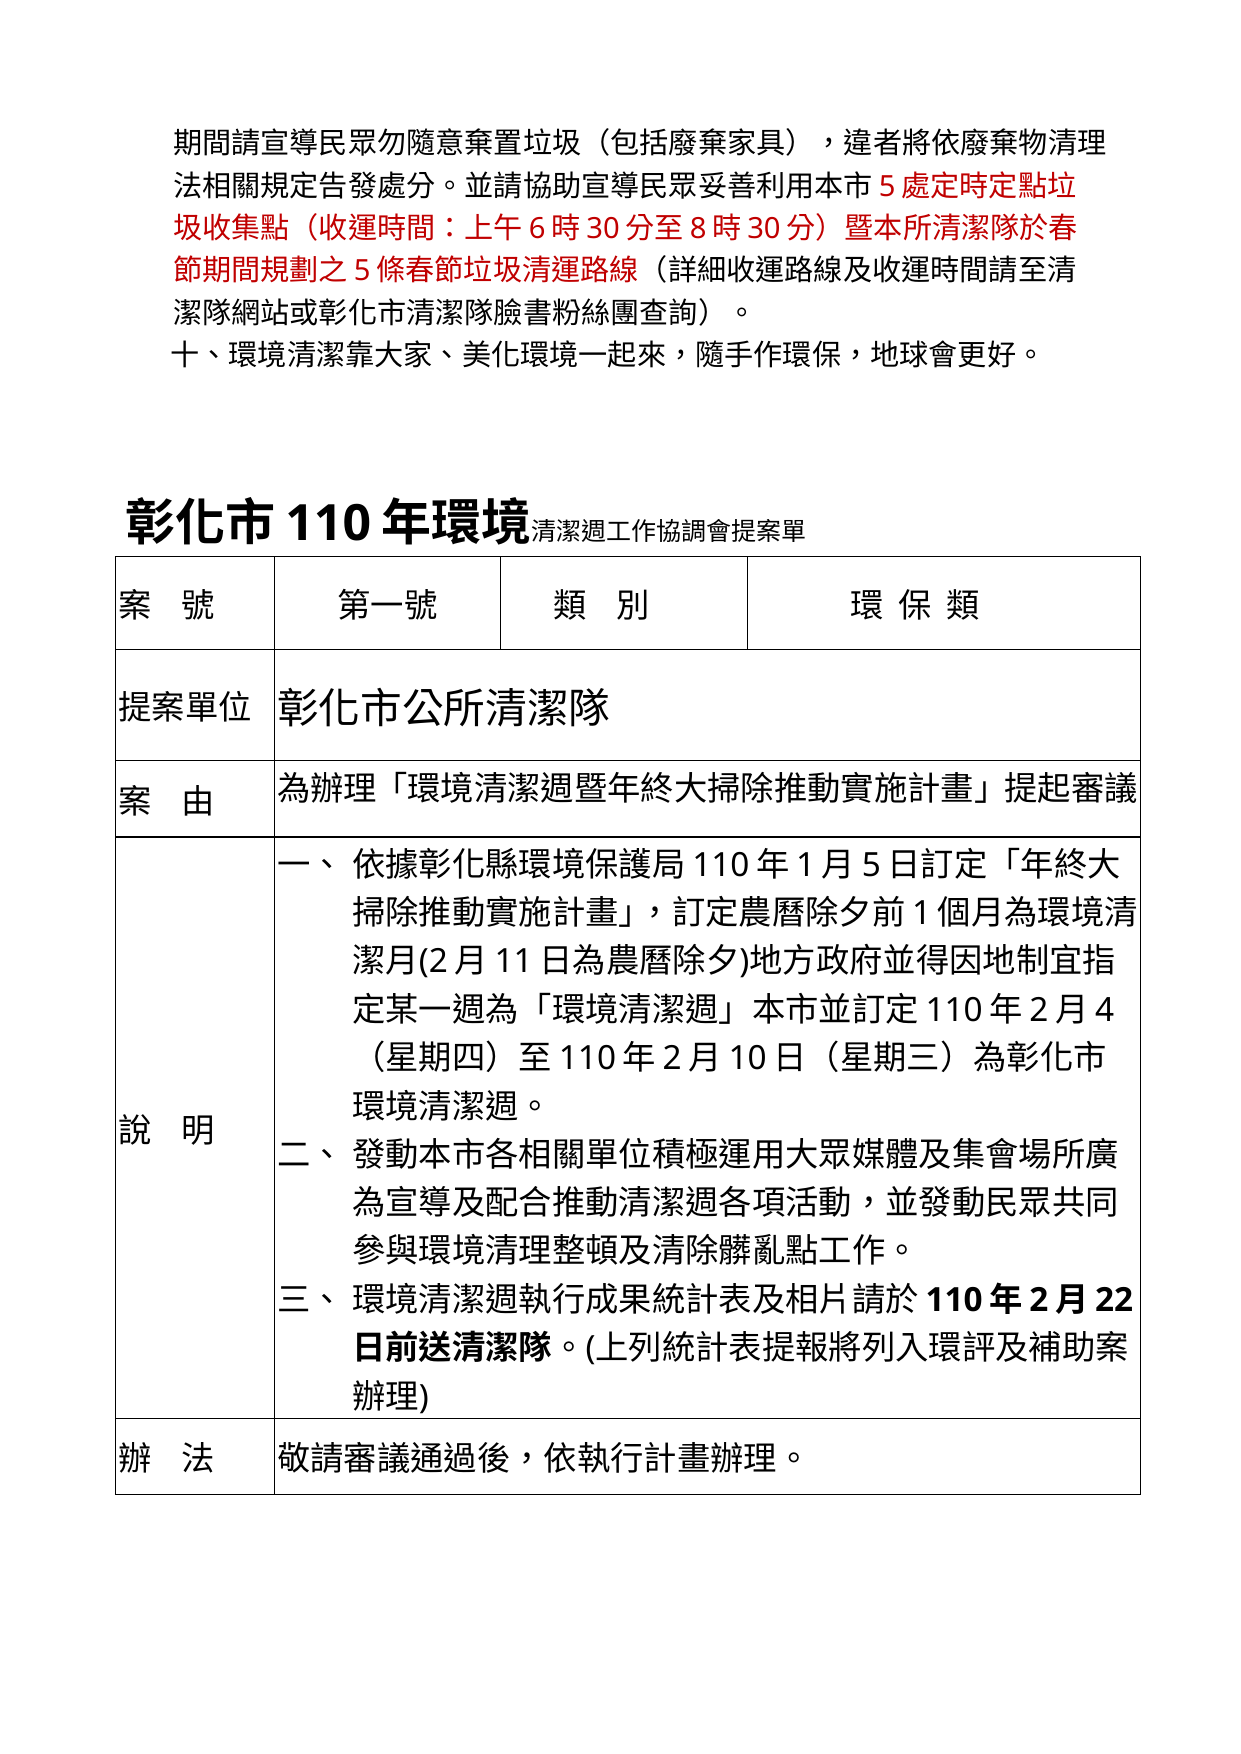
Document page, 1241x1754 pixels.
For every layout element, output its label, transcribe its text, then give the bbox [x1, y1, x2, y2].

table_cell 辦 法 [116, 1419, 274, 1494]
table_header 類 別 [501, 557, 747, 649]
table_header 案 號 [116, 557, 274, 649]
table_cell 說 明 [116, 838, 274, 1418]
text 節期間規劃之5條春節垃圾清運路線（詳細收運路線及收運時間請至清 [112, 247, 1137, 289]
table_header 第一號 [275, 557, 500, 649]
table_cell 案 由 [116, 761, 274, 836]
text 法相關規定告發處分。並請協助宣導民眾妥善利用本市5處定時定點垃 [112, 162, 1137, 204]
table_cell 提案單位 [116, 650, 274, 760]
table_cell 敬請審議通過後，依執行計畫辦理。 [275, 1419, 1140, 1494]
table_cell 彰化市公所清潔隊 [275, 650, 1140, 760]
text 十、環境清潔靠大家、美化環境一起來，隨手作環保，地球會更好。 [170, 332, 1137, 374]
text 圾收集點（收運時間：上午6時30分至8時30分）暨本所清潔隊於春 [112, 204, 1137, 247]
table_cell 依據彰化縣環境保護局110年1月5日訂定「年終大掃除推動實施計畫」，訂定農曆除夕前1個月為環境清潔月(2月11日為農曆除夕)地方政府並得因地制宜指定某一週為「環境清潔週」本市並訂定110年2月4（星期四）至110年2月10日（星期三）為彰化市環境清潔週。 發動本市各相關單位積極運用大眾媒體及集會場所廣為宣導及配合推動清潔週各項活動，並發動民眾共同參與環境清理整頓及清除髒亂點工作。 環境清潔週執行成果統計表及相片請於110年2月22日前送清潔隊。(上列統計表提報將列入環評及補助案辦理) [275, 838, 1140, 1418]
table_header 環 保 類 [748, 557, 1140, 649]
text 潔隊網站或彰化市清潔隊臉書粉絲團查詢）。 [112, 289, 1137, 332]
text 彰化市110年環境清潔週工作協調會提案單 [112, 481, 1137, 556]
text 期間請宣導民眾勿隨意棄置垃圾（包括廢棄家具），違者將依廢棄物清理 [112, 120, 1137, 162]
table_cell 為辦理「環境清潔週暨年終大掃除推動實施計畫」提起審議 [275, 761, 1140, 836]
